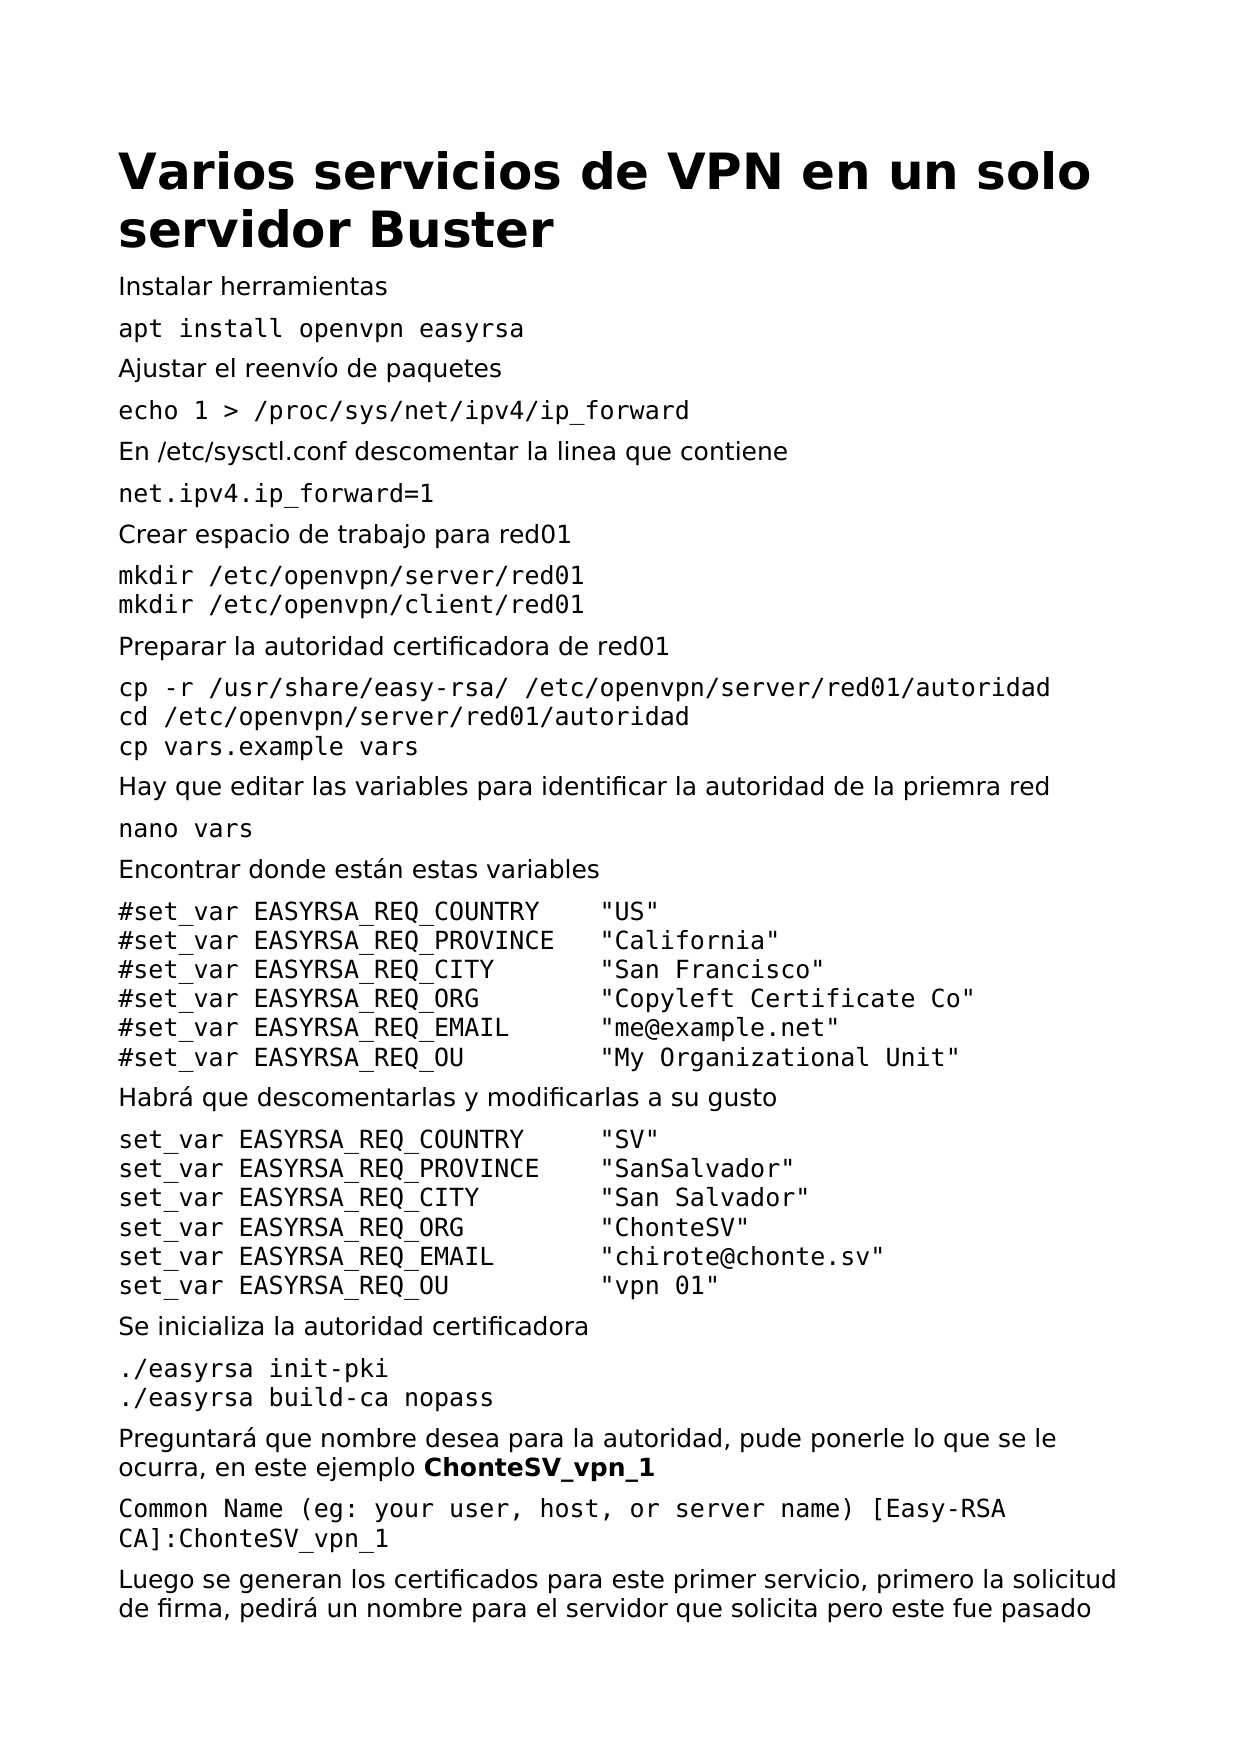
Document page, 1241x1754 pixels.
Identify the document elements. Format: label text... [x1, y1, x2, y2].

text Common Name (eg: your user, host, or server name) [Easy-RSA CA]:ChonteSV_vpn_1 [118, 1495, 1122, 1553]
text #set_var EASYRSA_REQ_COUNTRY "US" #set_var EASYRSA_REQ_PROVINCE "California" #set_var EASYRSA_REQ_CITY "San Francisco" #set_var EASYRSA_REQ_ORG "Copyleft Certificate Co" #set_var EASYRSA_REQ_EMAIL "me@example.net" #set_var EASYRSA_REQ_OU "My Organizational Unit" [118, 897, 1122, 1072]
text En /etc/sysctl.conf descomentar la linea que contiene [118, 437, 1122, 466]
text Preguntará que nombre desea para la autoridad, pude ponerle lo que se le ocurra, en este ejemplo ChonteSV_vpn_1 [118, 1424, 1122, 1482]
text apt install openvpn easyrsa [118, 314, 1122, 343]
text Crear espacio de trabajo para red01 [118, 520, 1122, 549]
subtitle Varios servicios de VPN en un solo servidor Buster [118, 143, 1122, 259]
text cp -r /usr/share/easy-rsa/ /etc/openvpn/server/red01/autoridad cd /etc/openvpn/server/red01/autoridad cp vars.example vars [118, 673, 1122, 761]
text Habrá que descomentarlas y modificarlas a su gusto [118, 1084, 1122, 1113]
text ./easyrsa init-pki ./easyrsa build-ca nopass [118, 1354, 1122, 1412]
text Preparar la autoridad certificadora de red01 [118, 632, 1122, 661]
text Instalar herramientas [118, 272, 1122, 301]
text net.ipv4.ip_forward=1 [118, 479, 1122, 508]
text echo 1 > /proc/sys/net/ipv4/ip_forward [118, 396, 1122, 426]
text Encontrar donde están estas variables [118, 855, 1122, 884]
text Luego se generan los certificados para este primer servicio, primero la solicitud de firma, pedirá un nombre para el servidor que solicita pero este fue pasado [118, 1565, 1122, 1623]
text Hay que editar las variables para identificar la autoridad de la priemra red [118, 773, 1122, 802]
text set_var EASYRSA_REQ_COUNTRY "SV" set_var EASYRSA_REQ_PROVINCE "SanSalvador" set_var EASYRSA_REQ_CITY "San Salvador" set_var EASYRSA_REQ_ORG "ChonteSV" set_var EASYRSA_REQ_EMAIL "chirote@chonte.sv" set_var EASYRSA_REQ_OU "vpn 01" [118, 1125, 1122, 1300]
text nano vars [118, 814, 1122, 843]
text Se inicializa la autoridad certificadora [118, 1312, 1122, 1341]
text mkdir /etc/openvpn/server/red01 mkdir /etc/openvpn/client/red01 [118, 562, 1122, 620]
text Ajustar el reenvío de paquetes [118, 355, 1122, 384]
